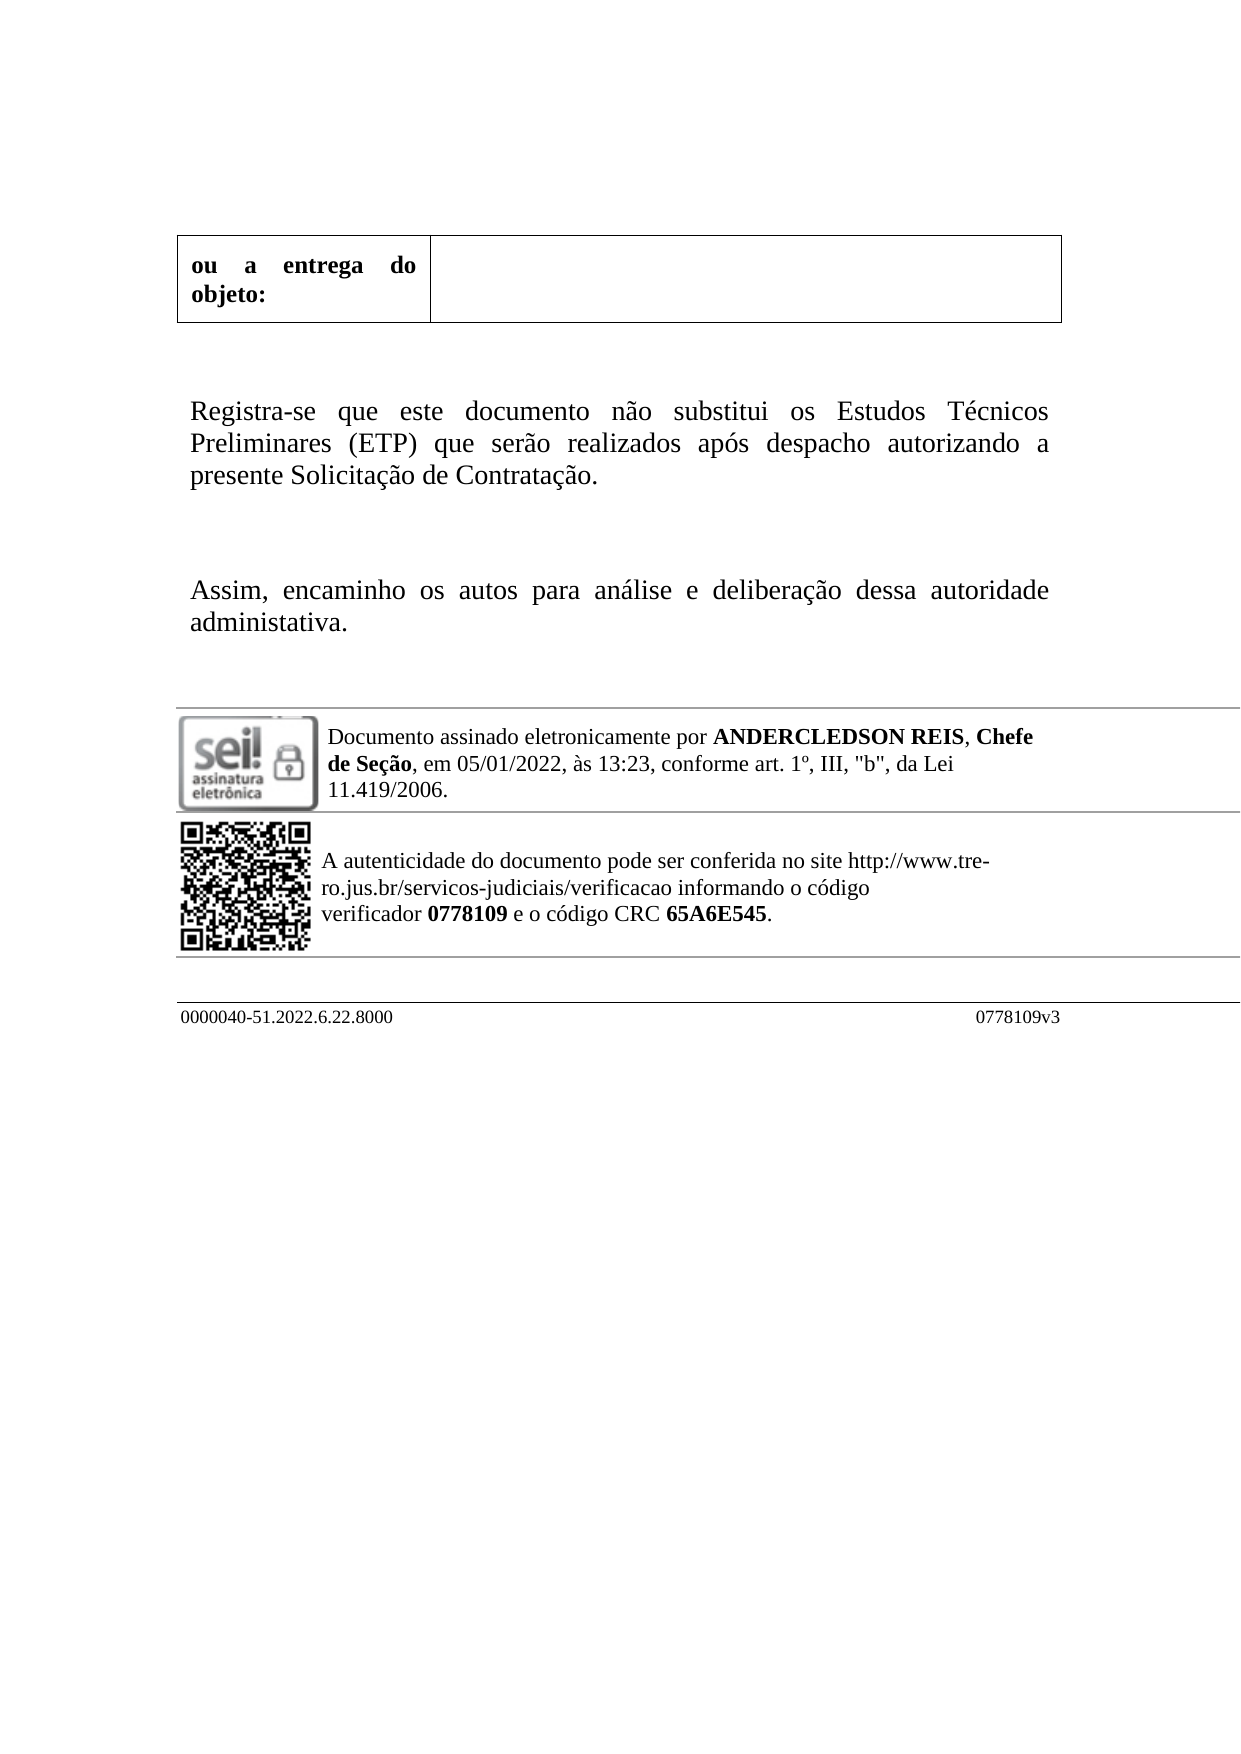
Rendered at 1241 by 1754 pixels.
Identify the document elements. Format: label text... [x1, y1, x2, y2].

table_header Documento assinado eletronicamente por ANDERCLEDSON REIS, Chefe de Seção, em 05/01/2022, às 13:23, conforme art. 1º, III, "b", da Lei 11.419/2006. [326, 714, 1063, 811]
table_header [177, 714, 326, 811]
text Registra-se que este documento não substitui os Estudos Técnicos Preliminares (ETP) que serão realizados após despacho autorizando a presente Solicitação de Contratação. [190, 393, 1051, 491]
table_header 0000040-51.2022.6.22.8000 [177, 1003, 620, 1031]
table_header [177, 818, 319, 956]
text Assim, encaminho os autos para análise e deliberação dessa autoridade administativa. [190, 573, 1051, 638]
table_header 0778109v3 [620, 1003, 1063, 1031]
table_cell ou a entrega do objeto: [178, 236, 430, 322]
table_header A autenticidade do documento pode ser conferida no site http://www.tre-ro.jus.br/servicos-judiciais/verificacao informando o código verificador 0778109 e o código CRC 65A6E545. [319, 818, 1063, 956]
table_cell [431, 236, 1061, 322]
